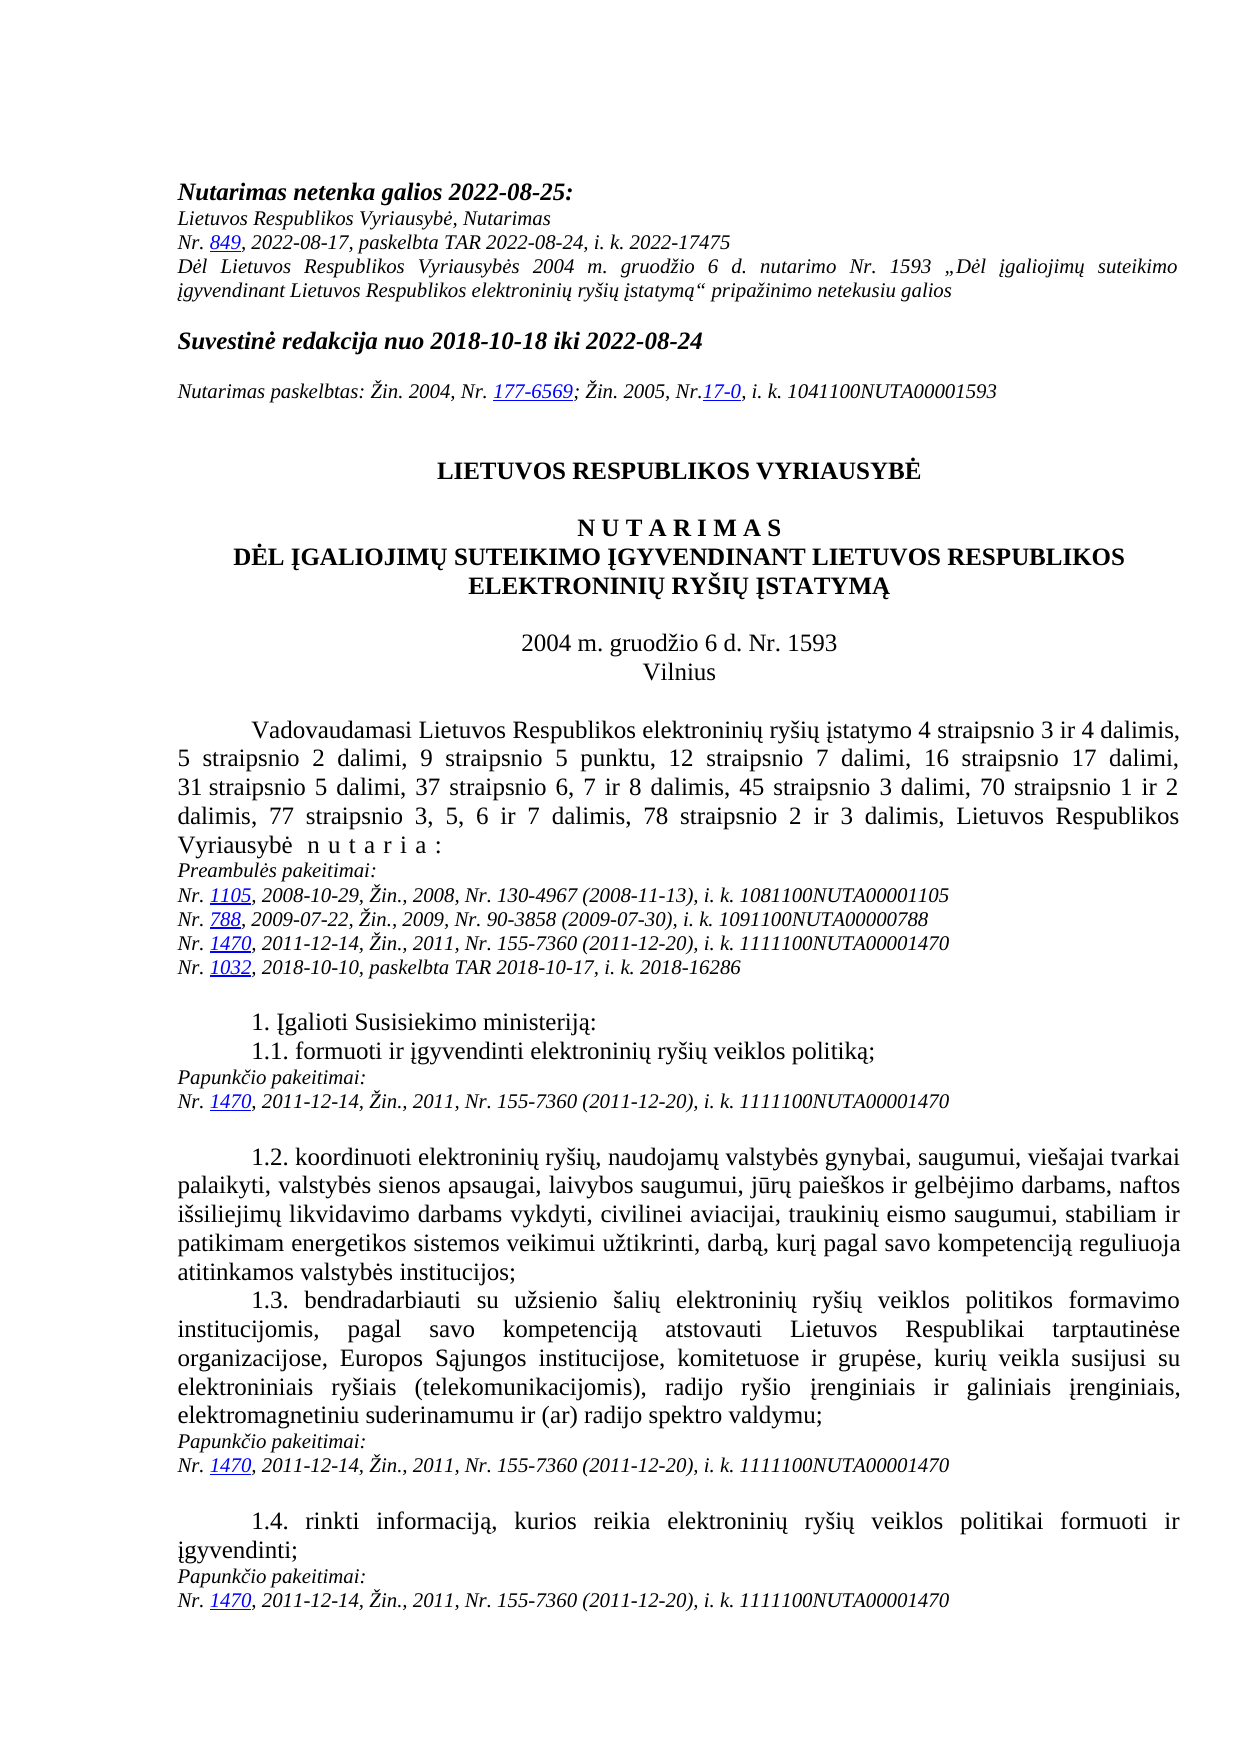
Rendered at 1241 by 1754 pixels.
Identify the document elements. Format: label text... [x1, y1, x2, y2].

text Nr. 1105, 2008-10-29, Žin., 2008, Nr. 130-4967 (2008-11-13), i. k. 1081100NUTA00001105 [177, 882, 1181, 907]
text 2004 m. gruodžio 6 d. Nr. 1593 [177, 628, 1181, 657]
text Nr. 1470, 2011-12-14, Žin., 2011, Nr. 155-7360 (2011-12-20), i. k. 1111100NUTA00001470 [177, 931, 1181, 955]
text Vilnius [177, 657, 1181, 686]
text 1.1. formuoti ir įgyvendinti elektroninių ryšių veiklos politiką; [177, 1036, 1181, 1065]
text Vadovaudamasi Lietuvos Respublikos elektroninių ryšių įstatymo 4 straipsnio 3 ir 4 dalimis, 5 straipsnio 2 dalimi, 9 straipsnio 5 punktu, 12 straipsnio 7 dalimi, 16 straipsnio 17 dalimi, 31 straipsnio 5 dalimi, 37 straipsnio 6, 7 ir 8 dalimis, 45 straipsnio 3 dalimi, 70 straipsnio 1 ir 2 dalimis, 77 straipsnio 3, 5, 6 ir 7 dalimis, 78 straipsnio 2 ir 3 dalimis, Lietuvos Respublikos Vyriausybė nutaria: [177, 715, 1181, 858]
text N U T A R I M A S [177, 513, 1181, 542]
text 1.3. bendradarbiauti su užsienio šalių elektroninių ryšių veiklos politikos formavimo institucijomis, pagal savo kompetenciją atstovauti Lietuvos Respublikai tarptautinėse organizacijose, Europos Sąjungos institucijose, komitetuose ir grupėse, kurių veikla susijusi su elektroniniais ryšiais (telekomunikacijomis), radijo ryšio įrenginiais ir galiniais įrenginiais, elektromagnetiniu suderinamumu ir (ar) radijo spektro valdymu; [177, 1286, 1181, 1429]
text DĖL ĮGALIOJIMŲ SUTEIKIMO ĮGYVENDINANT LIETUVOS RESPUBLIKOS ELEKTRONINIŲ RYŠIŲ ĮSTATYMĄ [177, 542, 1181, 600]
text Suvestinė redakcija nuo 2018-10-18 iki 2022-08-24 [177, 326, 1181, 355]
text Papunkčio pakeitimai: [177, 1564, 1181, 1588]
text Nr. 1470, 2011-12-14, Žin., 2011, Nr. 155-7360 (2011-12-20), i. k. 1111100NUTA00001470 [177, 1089, 1181, 1113]
text Nutarimas netenka galios 2022-08-25: [177, 177, 1181, 206]
text Nr. 1470, 2011-12-14, Žin., 2011, Nr. 155-7360 (2011-12-20), i. k. 1111100NUTA00001470 [177, 1453, 1181, 1477]
text Nr. 849, 2022-08-17, paskelbta TAR 2022-08-24, i. k. 2022-17475 [177, 230, 1181, 254]
text 1. Įgalioti Susisiekimo ministeriją: [177, 1007, 1181, 1036]
text Preambulės pakeitimai: [177, 858, 1181, 882]
text Nr. 788, 2009-07-22, Žin., 2009, Nr. 90-3858 (2009-07-30), i. k. 1091100NUTA00000788 [177, 907, 1181, 931]
text Lietuvos Respublikos Vyriausybė, Nutarimas [177, 206, 1181, 230]
text Papunkčio pakeitimai: [177, 1065, 1181, 1089]
text Nr. 1032, 2018-10-10, paskelbta TAR 2018-10-17, i. k. 2018-16286 [177, 955, 1181, 979]
text Papunkčio pakeitimai: [177, 1429, 1181, 1453]
text LIETUVOS RESPUBLIKOS VYRIAUSYBĖ [177, 456, 1181, 485]
text 1.2. koordinuoti elektroninių ryšių, naudojamų valstybės gynybai, saugumui, viešajai tvarkai palaikyti, valstybės sienos apsaugai, laivybos saugumui, jūrų paieškos ir gelbėjimo darbams, naftos išsiliejimų likvidavimo darbams vykdyti, civilinei aviacijai, traukinių eismo saugumui, stabiliam ir patikimam energetikos sistemos veikimui užtikrinti, darbą, kurį pagal savo kompetenciją reguliuoja atitinkamos valstybės institucijos; [177, 1142, 1181, 1286]
text Nutarimas paskelbtas: Žin. 2004, Nr. 177-6569; Žin. 2005, Nr.17-0, i. k. 1041100NUTA00001593 [177, 379, 1181, 403]
text Nr. 1470, 2011-12-14, Žin., 2011, Nr. 155-7360 (2011-12-20), i. k. 1111100NUTA00001470 [177, 1588, 1181, 1612]
text 1.4. rinkti informaciją, kurios reikia elektroninių ryšių veiklos politikai formuoti ir įgyvendinti; [177, 1506, 1181, 1564]
text Dėl Lietuvos Respublikos Vyriausybės 2004 m. gruodžio 6 d. nutarimo Nr. 1593 „Dėl įgaliojimų suteikimo įgyvendinant Lietuvos Respublikos elektroninių ryšių įstatymą“ pripažinimo netekusiu galios [177, 254, 1181, 302]
